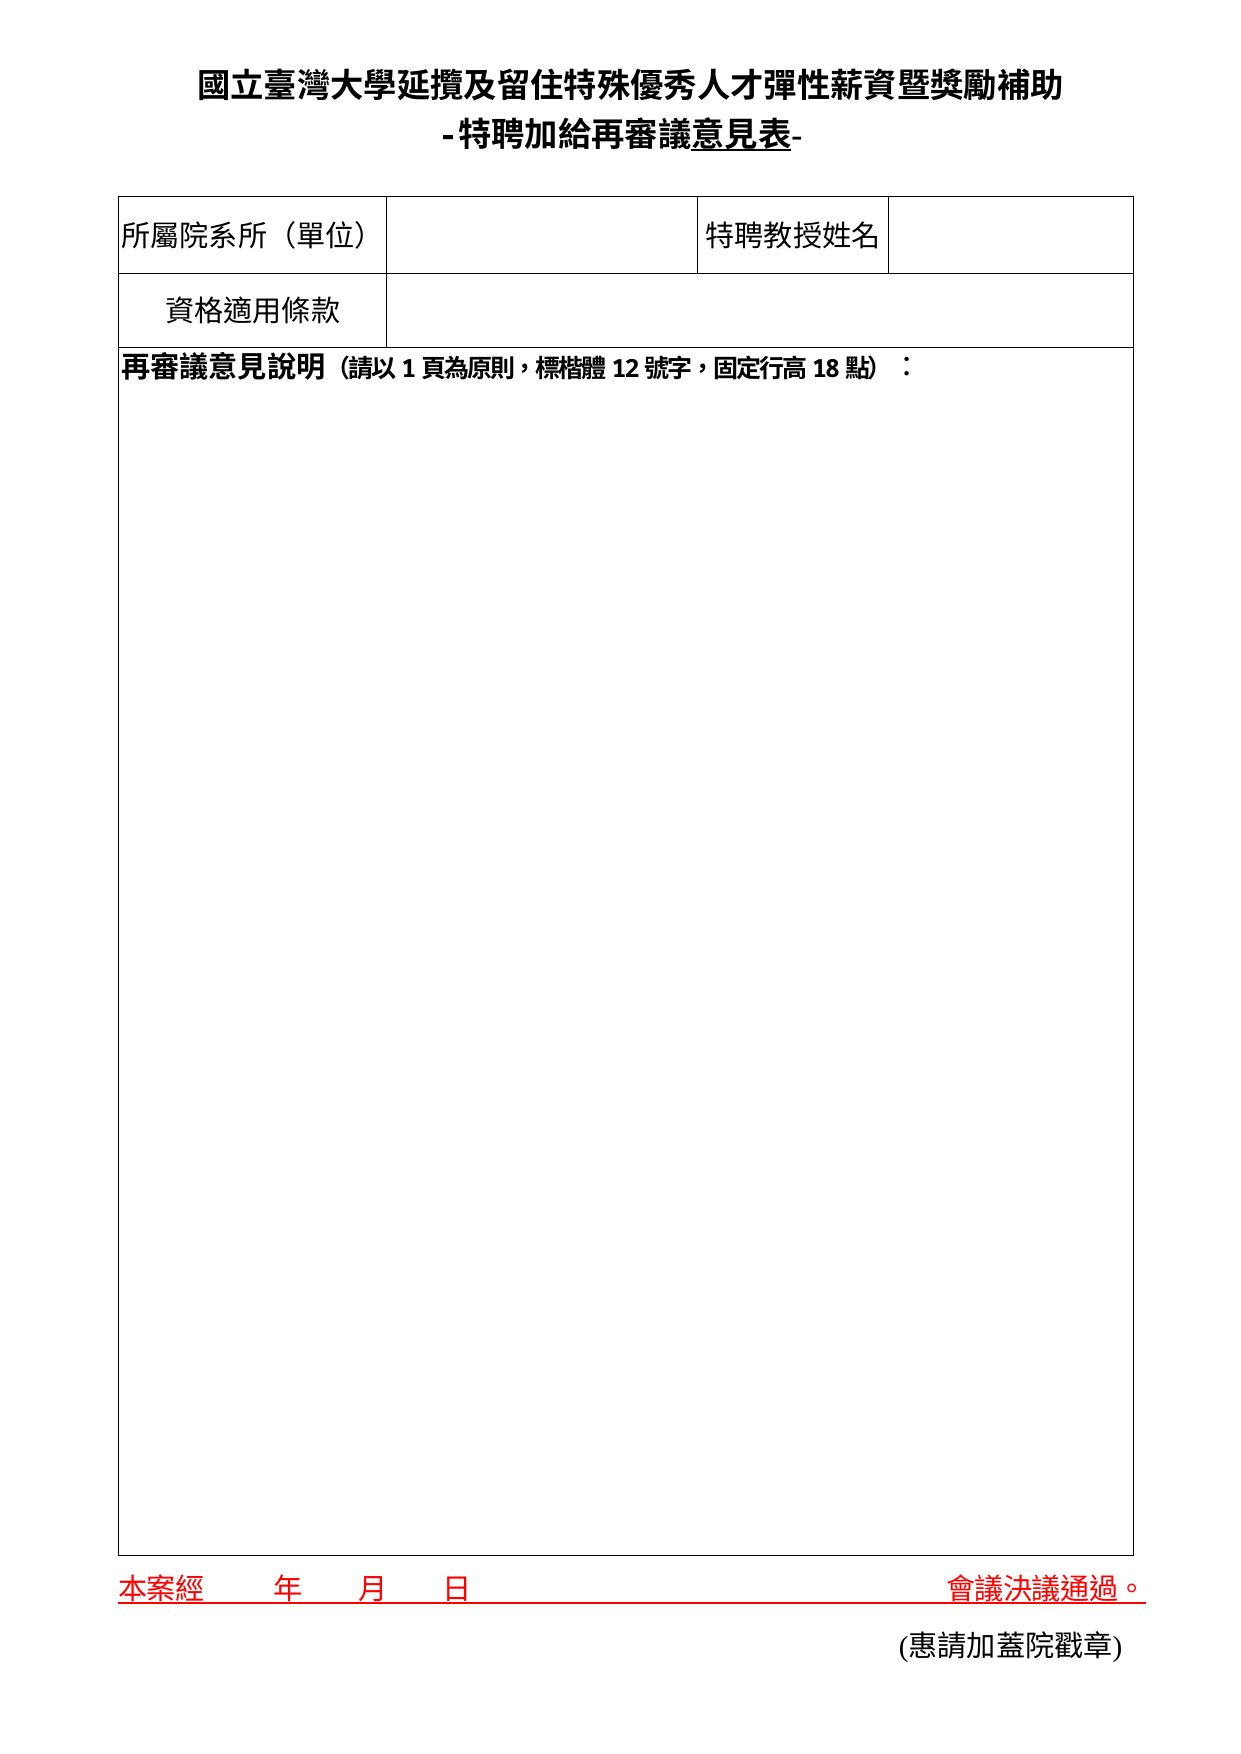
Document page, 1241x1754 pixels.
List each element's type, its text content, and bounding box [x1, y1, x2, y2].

text 國立臺灣大學延攬及留住特殊優秀人才彈性薪資暨獎勵補助 [118, 59, 1122, 107]
table_header [387, 197, 697, 273]
table_cell 再審議意見說明（請以1頁為原則，標楷體12號字，固定行高18點）： [119, 348, 1133, 1555]
table_header 特聘教授姓名 [698, 197, 888, 273]
text 本案經 年 月 日 會議決議通過。 [118, 1604, 1122, 1610]
text (惠請加蓋院戳章) [118, 1623, 1122, 1664]
table_header 所屬院系所（單位） [119, 197, 386, 273]
table_cell [387, 274, 1133, 347]
table_cell 資格適用條款 [119, 274, 386, 347]
table_header [889, 197, 1133, 273]
text 本案經 年 月 日 會議決議通過。 [118, 1556, 1122, 1602]
text -特聘加給再審議意見表- [118, 107, 1122, 156]
